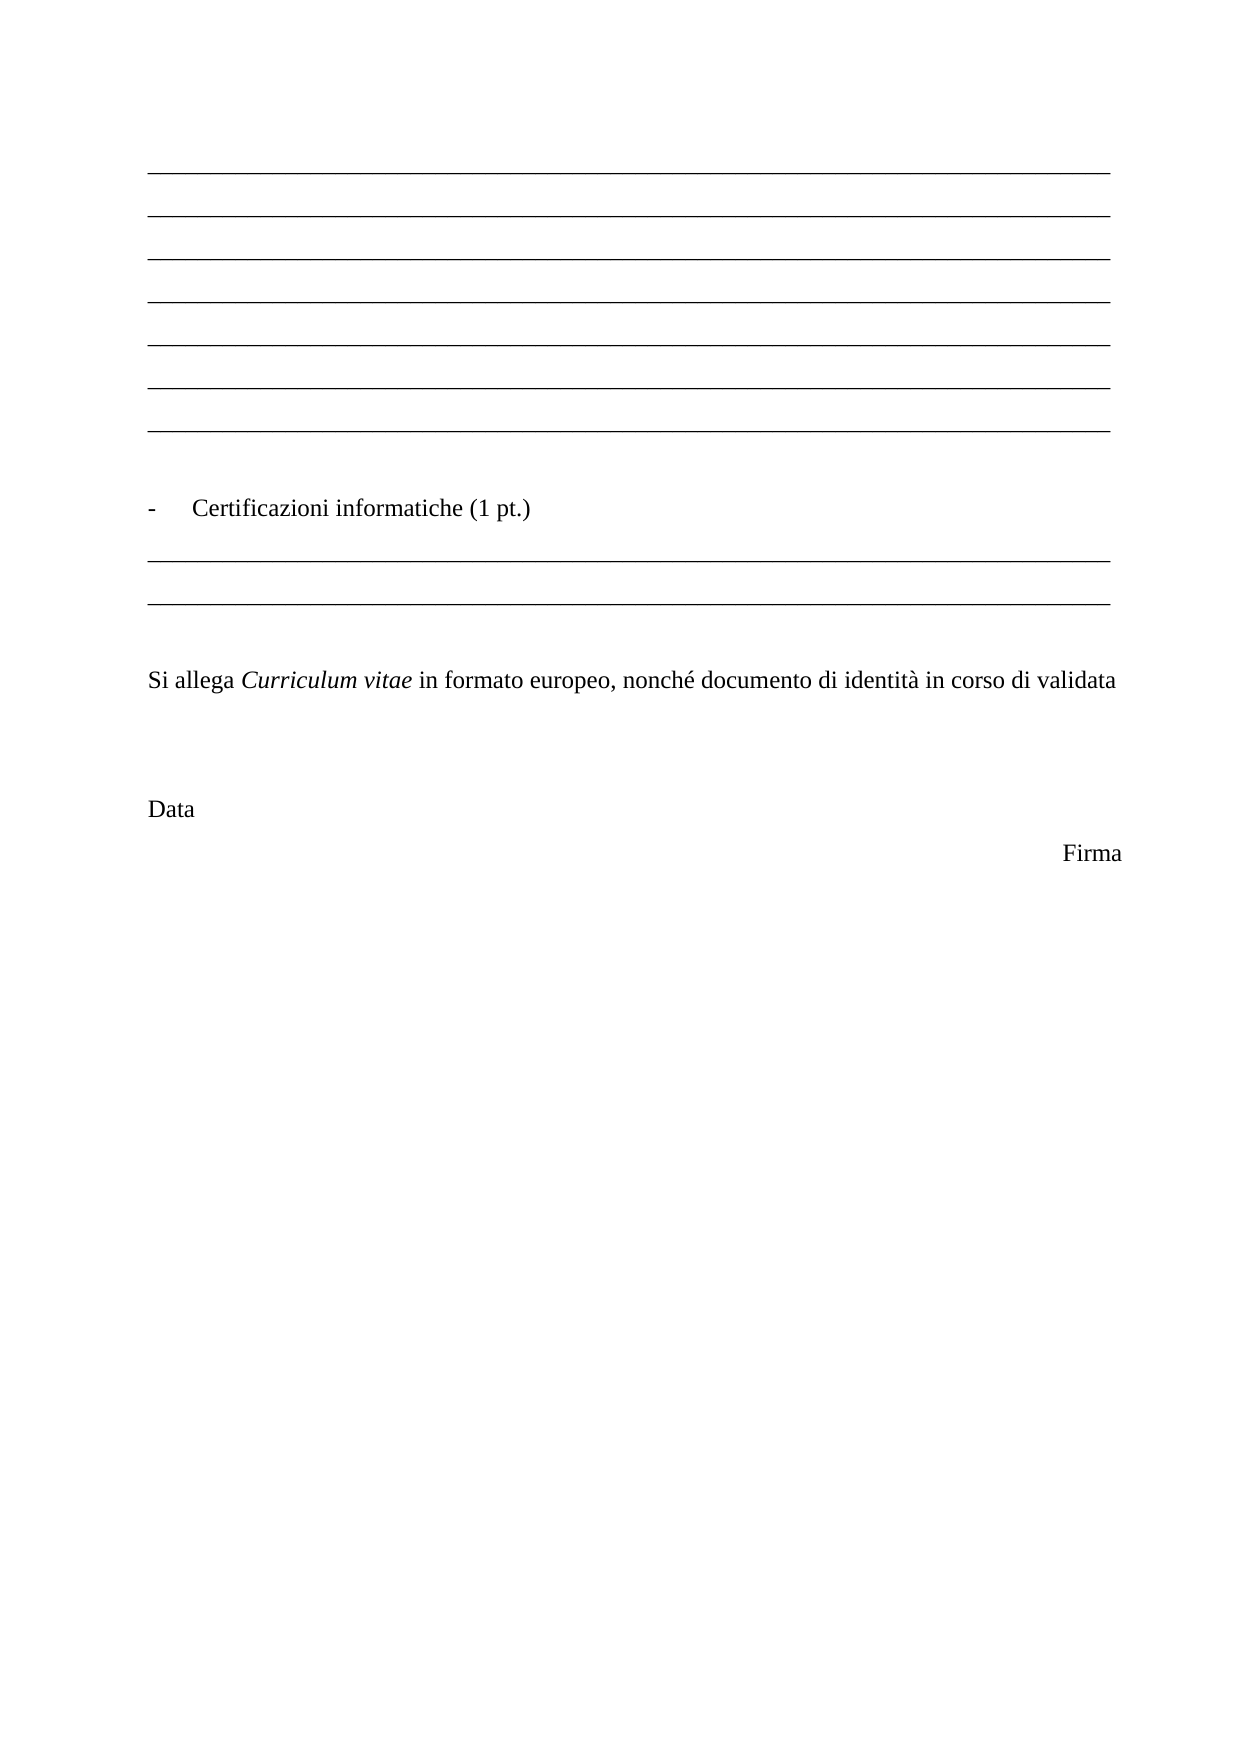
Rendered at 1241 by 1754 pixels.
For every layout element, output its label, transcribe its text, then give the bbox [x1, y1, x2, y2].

text _____________________________________________________________________________ [118, 363, 1122, 392]
text Data [118, 794, 1122, 823]
text - Certificazioni informatiche (1 pt.) [118, 493, 1122, 521]
text _____________________________________________________________________________ [118, 148, 1122, 176]
text Firma [118, 838, 1122, 866]
text _____________________________________________________________________________ [118, 406, 1122, 435]
text _____________________________________________________________________________ [118, 191, 1122, 219]
text _____________________________________________________________________________ [118, 234, 1122, 263]
text _____________________________________________________________________________ [118, 579, 1122, 608]
text _____________________________________________________________________________ [118, 320, 1122, 349]
text _____________________________________________________________________________ [118, 536, 1122, 564]
text Si allega Curriculum vitae in formato europeo, nonché documento di identità in corso di validata [118, 665, 1122, 694]
text _____________________________________________________________________________ [118, 277, 1122, 306]
